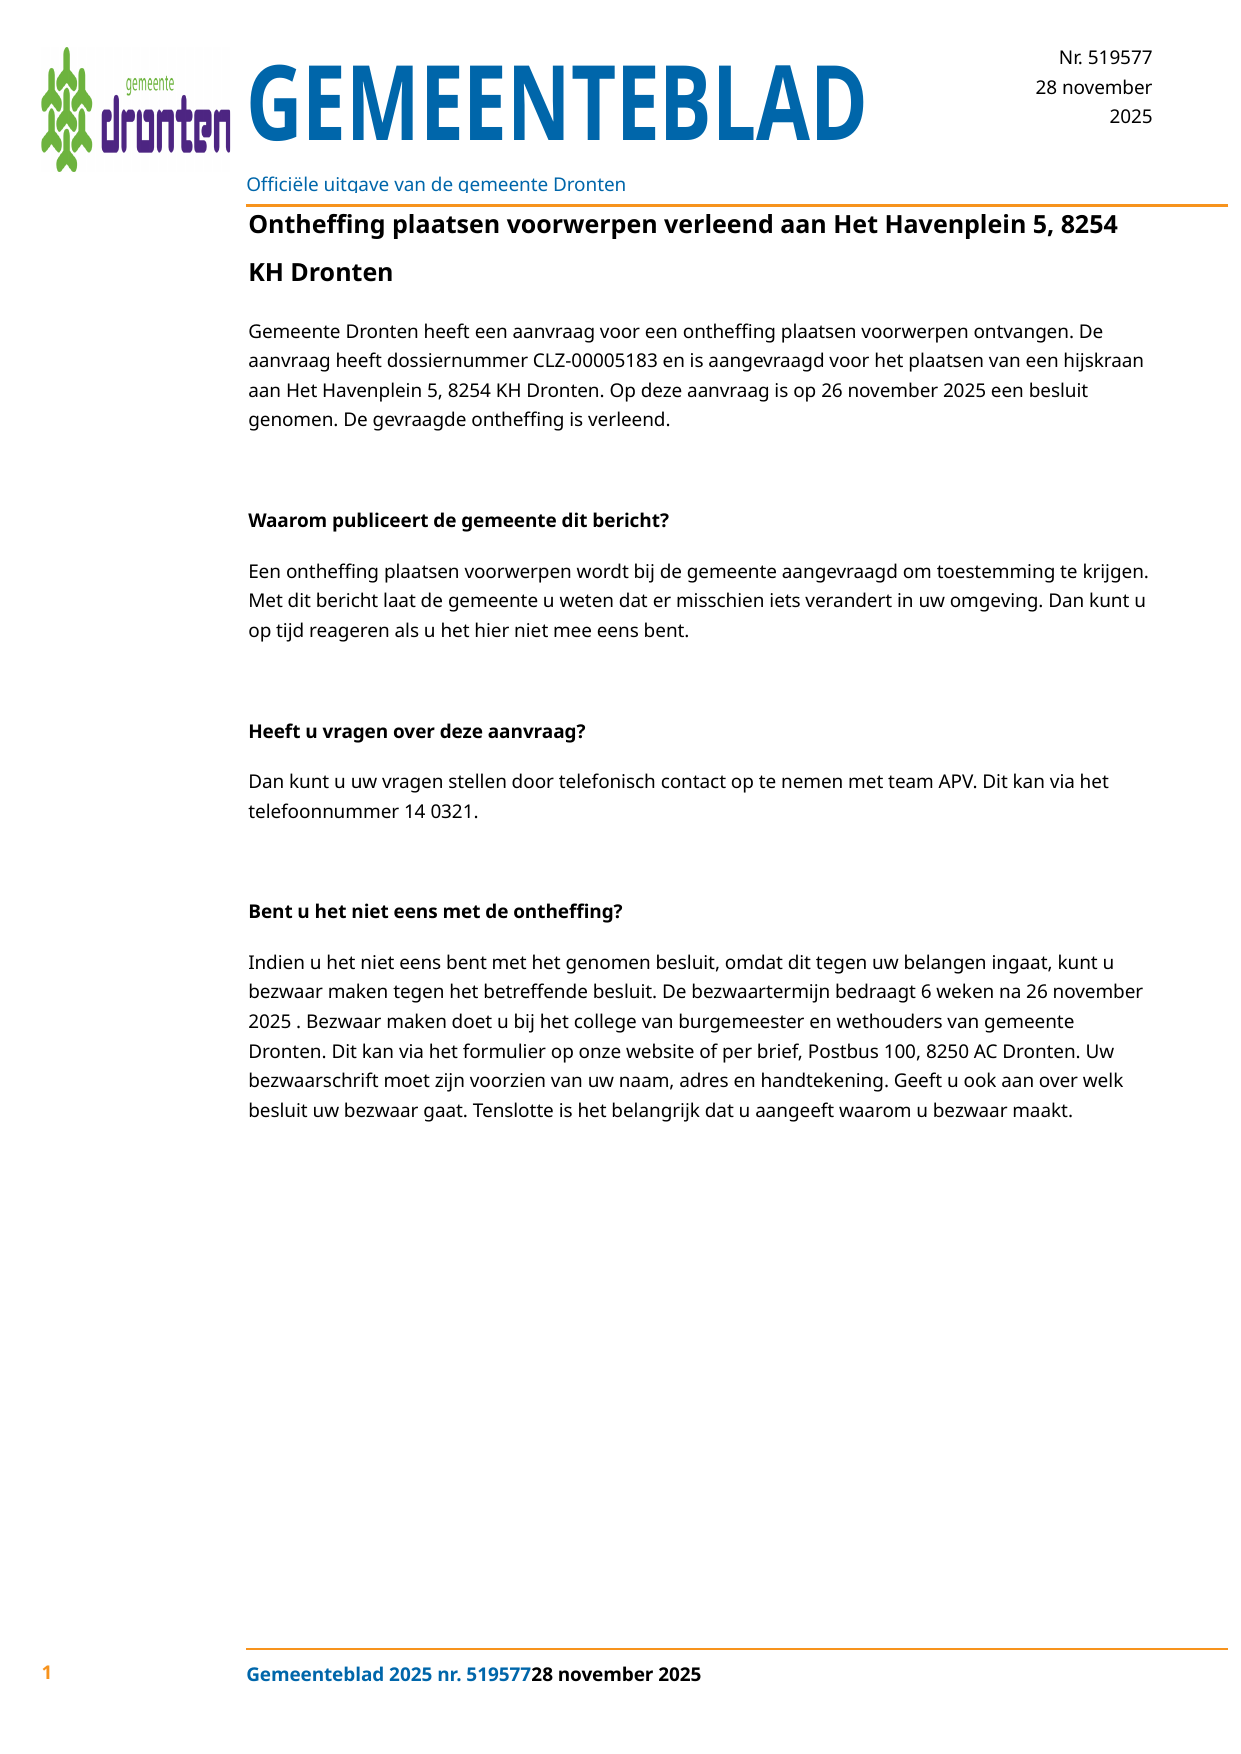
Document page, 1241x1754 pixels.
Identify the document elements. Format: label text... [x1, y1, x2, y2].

text Gemeente Dronten heeft een aanvraag voor een ontheffing plaatsen voorwerpen ontvangen. De aanvraag heeft dossiernummer CLZ-00005183 en is aangevraagd voor het plaatsen van een hijskraan aan Het Havenplein 5, 8254 KH Dronten. Op deze aanvraag is op 26 november 2025 een besluit genomen. De gevraagde ontheffing is verleend. [248, 318, 1152, 432]
text Waarom publiceert de gemeente dit bericht? [248, 507, 1152, 533]
text Dan kunt u uw vragen stellen door telefonisch contact op te nemen met team APV. Dit kan via het telefoonnummer 14 0321. [248, 768, 1152, 824]
text Een ontheffing plaatsen voorwerpen wordt bij de gemeente aangevraagd om toestemming te krijgen. Met dit bericht laat de gemeente u weten dat er misschien iets verandert in uw omgeving. Dan kunt u op tijd reageren als u het hier niet mee eens bent. [248, 558, 1152, 643]
text Heeft u vragen over deze aanvraag? [248, 718, 1152, 744]
text Indien u het niet eens bent met het genomen besluit, omdat dit tegen uw belangen ingaat, kunt u bezwaar maken tegen het betreffende besluit. De bezwaartermijn bedraagt 6 weken na 26 november 2025 . Bezwaar maken doet u bij het college van burgemeester en wethouders van gemeente Dronten. Dit kan via het formulier op onze website of per brief, Postbus 100, 8250 AC Dronten. Uw bezwaarschrift moet zijn voorzien van uw naam, adres en handtekening. Geeft u ook aan over welk besluit uw bezwaar gaat. Tenslotte is het belangrijk dat u aangeeft waarom u bezwaar maakt. [248, 949, 1152, 1123]
text Ontheffing plaatsen voorwerpen verleend aan Het Havenplein 5, 8254 KH Dronten [248, 207, 1152, 288]
text Bent u het niet eens met de ontheffing? [248, 899, 1152, 924]
picture [41, 47, 231, 172]
